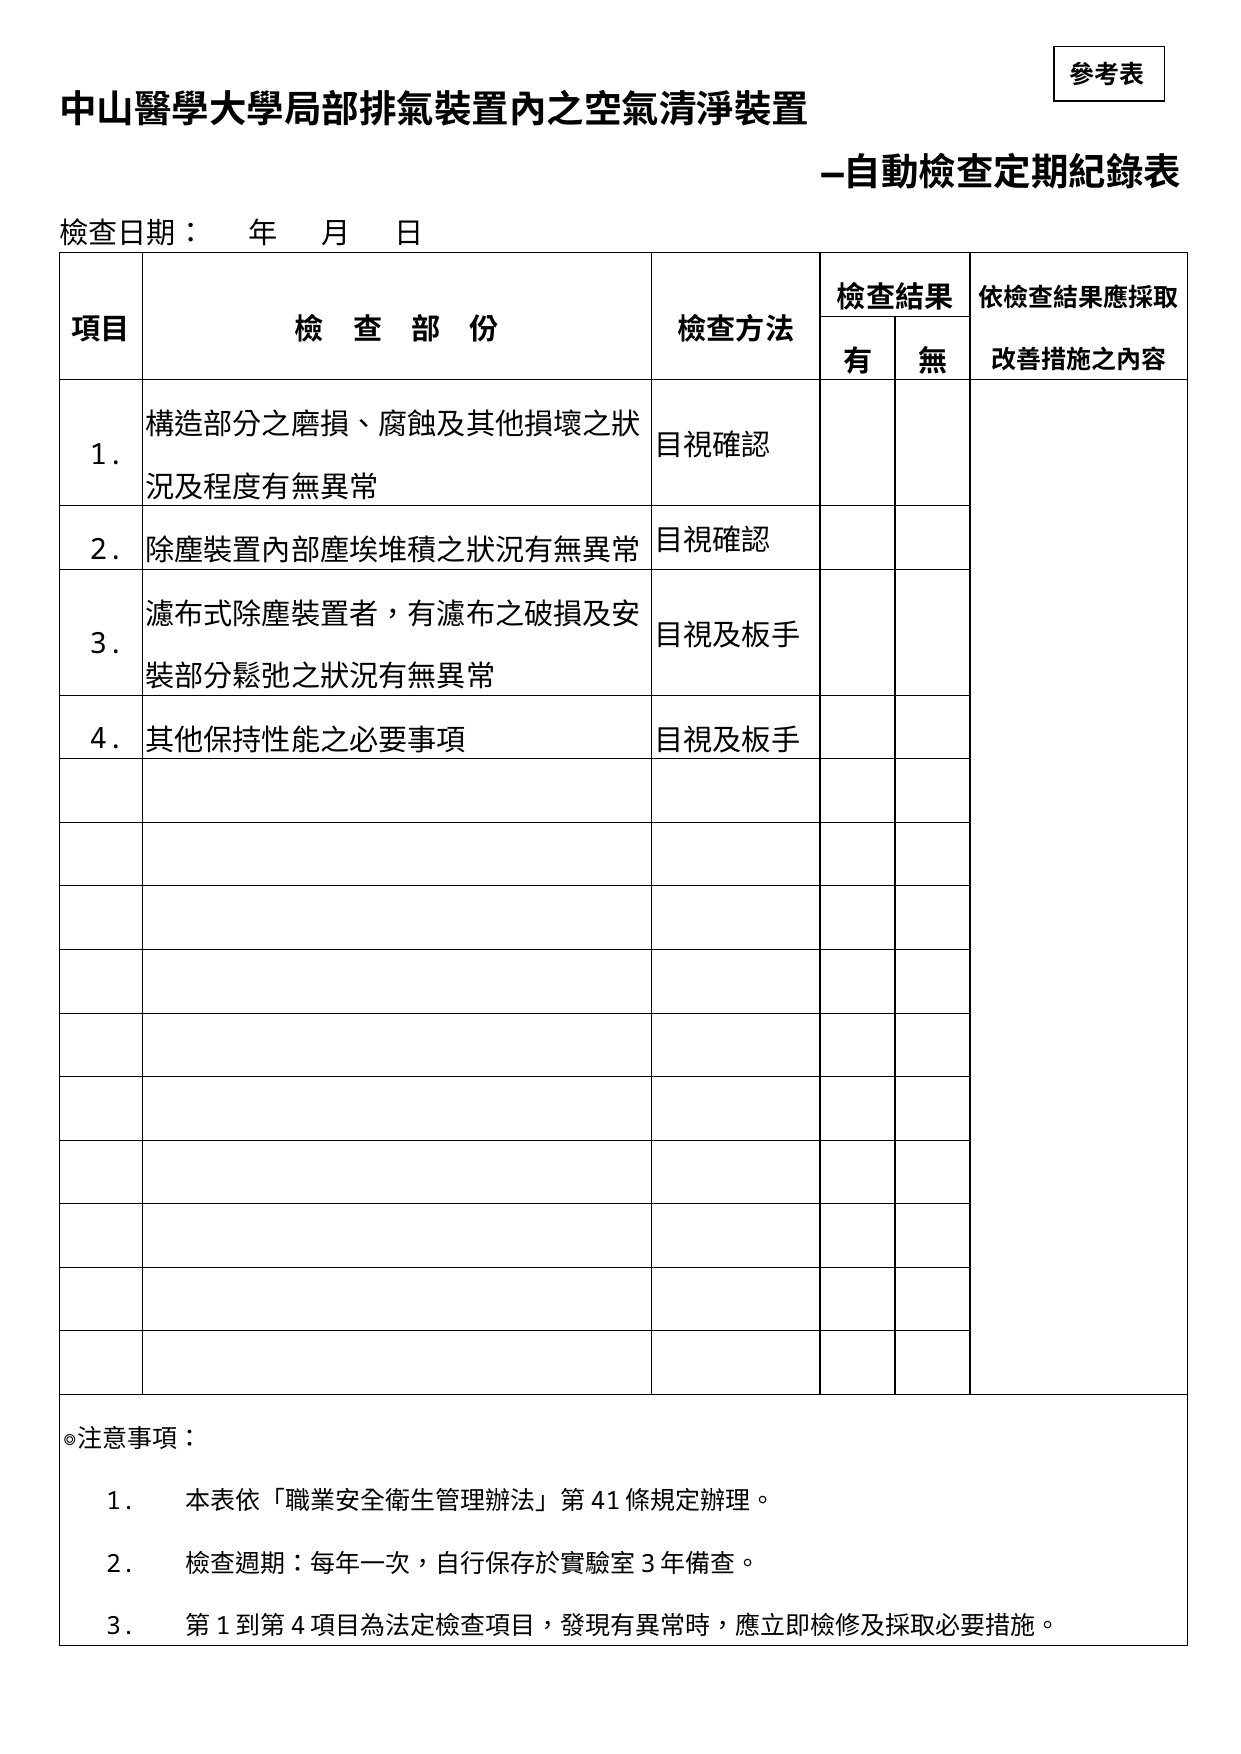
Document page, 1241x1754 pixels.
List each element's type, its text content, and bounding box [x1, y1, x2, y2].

table_cell [60, 570, 142, 695]
table_cell [896, 1014, 969, 1076]
table_cell [896, 570, 969, 695]
table_cell [143, 1204, 651, 1267]
table_cell [143, 759, 651, 822]
table_cell [896, 1077, 969, 1139]
table_cell 構造部分之磨損、腐蝕及其他損壞之狀況及程度有無異常 [143, 380, 651, 505]
table_cell [143, 1268, 651, 1330]
table_cell 目視確認 [652, 506, 819, 569]
table_header 項目 [60, 253, 142, 379]
table_cell [652, 1141, 819, 1203]
table_cell [821, 380, 894, 505]
table_cell [821, 886, 894, 949]
table_cell [143, 886, 651, 949]
table_header 依檢查結果應採取改善措施之內容 [971, 253, 1187, 379]
table_cell 目視確認 [652, 380, 819, 505]
table_cell [652, 950, 819, 1012]
table_cell ◎注意事項： 本表依「職業安全衛生管理辦法」第41條規定辦理。 檢查週期：每年一次，自行保存於實驗室3年備查。 第1到第4項目為法定檢查項目，發現有異常時，應立即檢修及採取必要措施。 異常項目請通知系所協助改善並知會環安衛中心，改善後通知環安衛中心進行覆查。 請依實際儀器狀況，檢查人員可自行增列檢查項目，以免危害發生。 [60, 1395, 1187, 1645]
text 中山醫學大學局部排氣裝置內之空氣清淨裝置 [1055, 47, 1164, 100]
table_cell [652, 823, 819, 885]
table_cell [60, 1331, 142, 1394]
table_cell 目視及板手 [652, 696, 819, 758]
table_cell [821, 1331, 894, 1394]
table_cell [143, 823, 651, 885]
table_cell [143, 1141, 651, 1203]
table_cell [60, 1204, 142, 1267]
table_cell [896, 823, 969, 885]
table_cell [821, 570, 894, 695]
table_cell [896, 886, 969, 949]
table_cell [821, 1014, 894, 1076]
table_cell [896, 950, 969, 1012]
table_cell [143, 1077, 651, 1139]
table_cell [60, 1141, 142, 1203]
table_cell [652, 759, 819, 822]
text 中山醫學大學局部排氣裝置內之空氣清淨裝置 [59, 64, 1181, 127]
table_cell [60, 950, 142, 1012]
table_cell [896, 1204, 969, 1267]
table_cell 有 [821, 317, 894, 379]
table_cell [60, 1268, 142, 1330]
table_cell [821, 1077, 894, 1139]
table_cell [60, 1014, 142, 1076]
table_cell [652, 1204, 819, 1267]
table_cell [652, 1268, 819, 1330]
table_cell 其他保持性能之必要事項 [143, 696, 651, 758]
table_cell [896, 1331, 969, 1394]
table_cell [896, 506, 969, 569]
table_cell [821, 823, 894, 885]
table_cell [60, 823, 142, 885]
table_cell [821, 950, 894, 1012]
table_cell 除塵裝置內部塵埃堆積之狀況有無異常 [143, 506, 651, 569]
table_cell [821, 1268, 894, 1330]
table_header 檢查方法 [652, 253, 819, 379]
table_cell [652, 1077, 819, 1139]
table_cell [821, 1204, 894, 1267]
table_cell [60, 506, 142, 569]
table_cell [896, 1141, 969, 1203]
table_cell 濾布式除塵裝置者，有濾布之破損及安裝部分鬆弛之狀況有無異常 [143, 570, 651, 695]
table_cell [821, 506, 894, 569]
table_cell [143, 950, 651, 1012]
table_cell [896, 696, 969, 758]
table_cell [652, 1014, 819, 1076]
table_cell [60, 380, 142, 505]
table_cell [896, 380, 969, 505]
table_cell 目視及板手 [652, 570, 819, 695]
table_cell [821, 759, 894, 822]
table_cell [60, 696, 142, 758]
text 檢查日期： 年 月 日 [59, 189, 1240, 252]
table_cell [896, 1268, 969, 1330]
table_cell [821, 696, 894, 758]
text —自動檢查定期紀錄表 [59, 127, 1181, 189]
table_cell [143, 1331, 651, 1394]
text 參考表 [1069, 55, 1149, 91]
table_cell 無 [896, 317, 969, 379]
table_cell [821, 1141, 894, 1203]
table_cell [60, 1077, 142, 1139]
table_cell [652, 1331, 819, 1394]
table_cell [60, 759, 142, 822]
table_cell [896, 759, 969, 822]
table_header 檢 查 部 份 [143, 253, 651, 379]
table_cell [143, 1014, 651, 1076]
table_cell [652, 886, 819, 949]
table_cell [971, 380, 1187, 1394]
table_header 檢查結果 [821, 253, 969, 316]
table_cell [60, 886, 142, 949]
